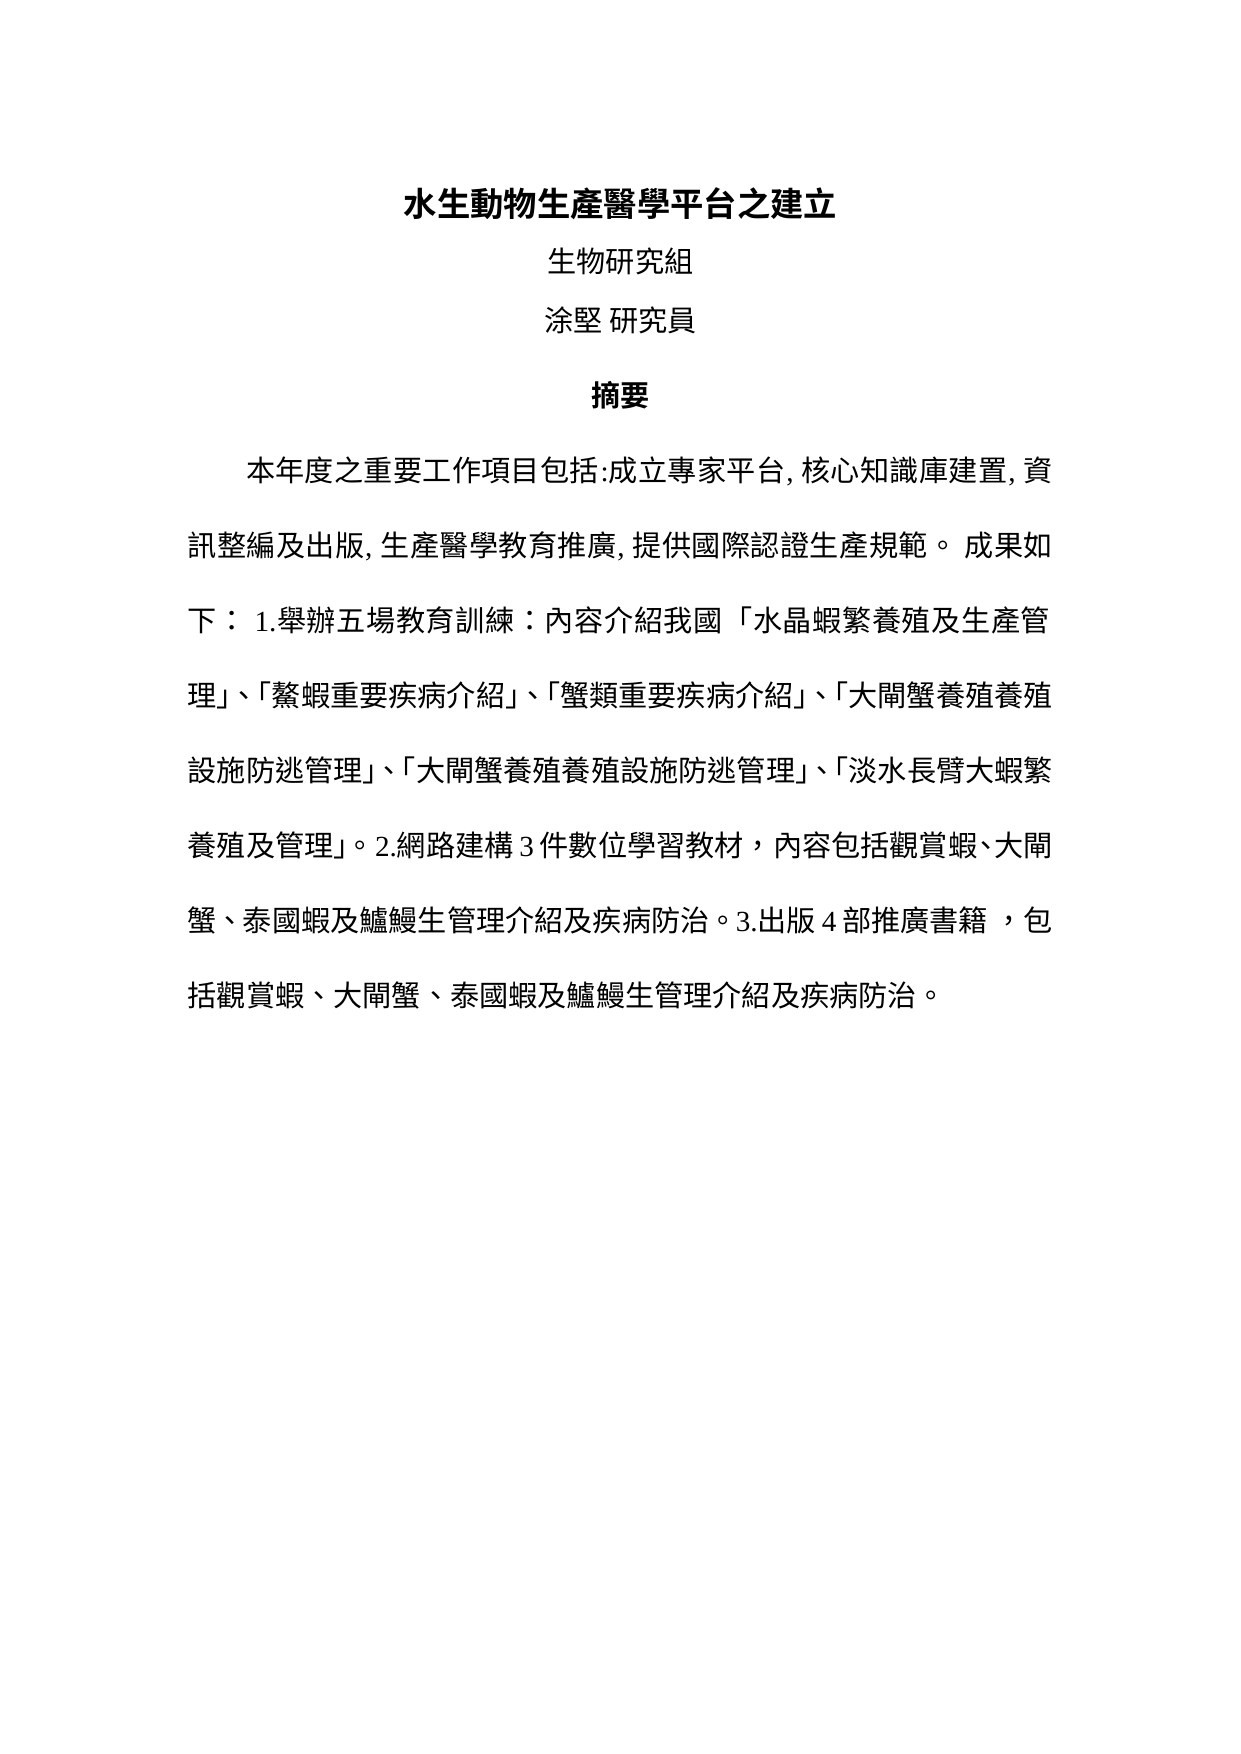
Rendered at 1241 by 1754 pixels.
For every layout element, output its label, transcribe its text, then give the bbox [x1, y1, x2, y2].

text 涂堅 研究員 [187, 281, 1053, 356]
text 摘要 [187, 356, 1053, 431]
text 水生動物生產醫學平台之建立 [187, 164, 1053, 239]
text 本年度之重要工作項目包括:成立專家平台, 核心知識庫建置, 資訊整編及出版, 生產醫學教育推廣, 提供國際認證生產規範。 成果如下： 1.舉辦五場教育訓練：內容介紹我國「水晶蝦繁養殖及生產管理」、「鰲蝦重要疾病介紹」、「蟹類重要疾病介紹」、「大閘蟹養殖養殖設施防逃管理」、「大閘蟹養殖養殖設施防逃管理」、「淡水長臂大蝦繁養殖及管理」。 2.網路建構3件數位學習教材，內容包括觀賞蝦、大閘蟹、泰國蝦及鱸鰻生管理介紹及疾病防治。3.出版4部推廣書籍 ，包括觀賞蝦、大閘蟹、泰國蝦及鱸鰻生管理介紹及疾病防治。 [187, 431, 1053, 1031]
text 生物研究組 [187, 239, 1053, 281]
